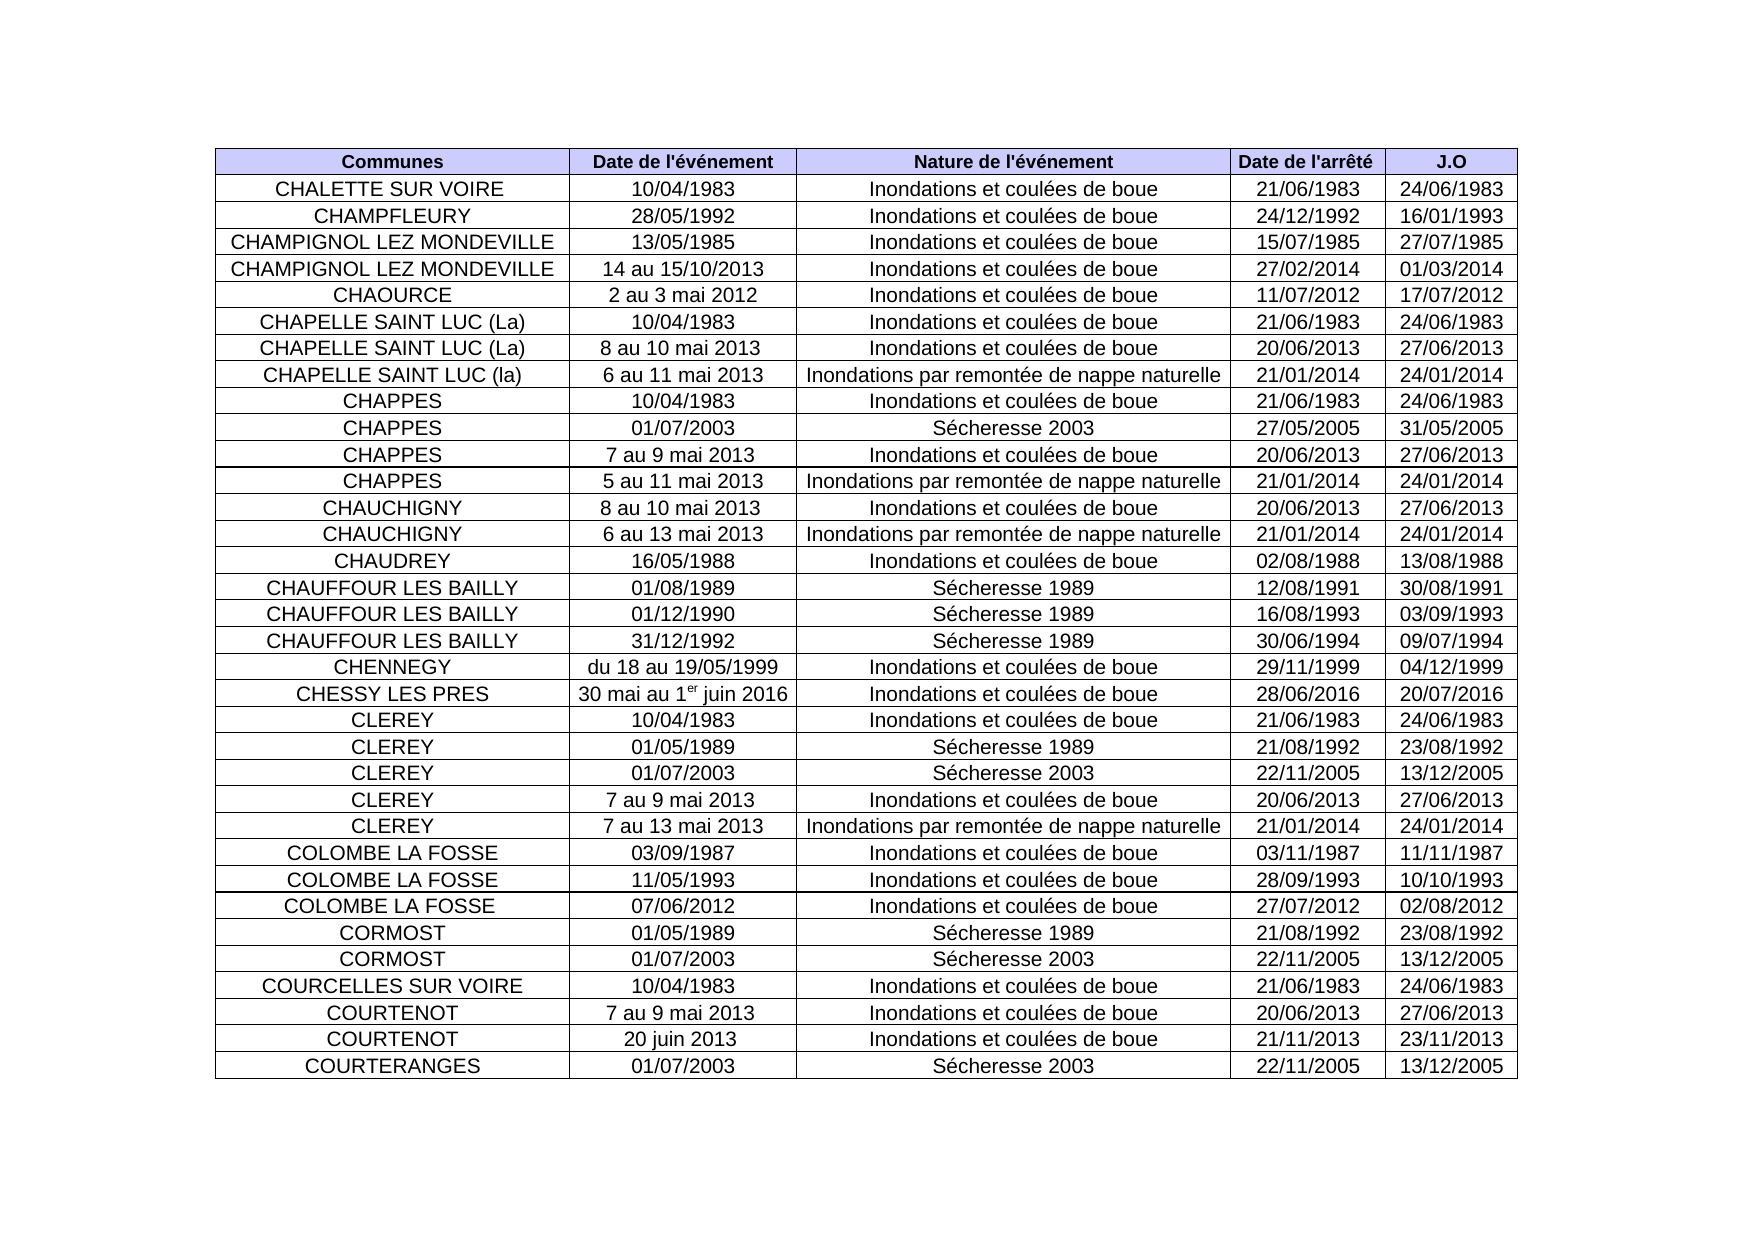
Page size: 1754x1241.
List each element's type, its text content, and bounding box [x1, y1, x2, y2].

table_cell 11/07/2012 [1231, 282, 1385, 307]
table_cell 01/07/2003 [570, 946, 796, 971]
table_cell Inondations et coulées de boue [797, 282, 1230, 307]
table_cell 21/06/1983 [1231, 707, 1385, 732]
table_cell 30/08/1991 [1386, 574, 1517, 599]
table_cell CLEREY [216, 707, 569, 732]
table_cell 28/06/2016 [1231, 680, 1385, 706]
table_cell 6 au 13 mai 2013 [570, 521, 796, 546]
table_cell CHAPPES [216, 414, 569, 440]
table_cell 24/06/1983 [1386, 175, 1517, 201]
table_cell 20/06/2013 [1231, 786, 1385, 812]
table_cell 20/06/2013 [1231, 441, 1385, 466]
table_cell COLOMBE LA FOSSE [216, 839, 569, 865]
table_cell 10/04/1983 [570, 308, 796, 334]
table_cell 01/07/2003 [570, 414, 796, 440]
table_cell 29/11/1999 [1231, 654, 1385, 679]
table_cell 01/07/2003 [570, 1052, 796, 1077]
table_cell 23/11/2013 [1386, 1025, 1517, 1051]
table_cell 21/01/2014 [1231, 361, 1385, 387]
table_cell CLEREY [216, 760, 569, 785]
table_cell Inondations et coulées de boue [797, 680, 1230, 706]
table_cell 24/01/2014 [1386, 361, 1517, 387]
table_cell 17/07/2012 [1386, 282, 1517, 307]
table_cell 30 mai au 1er juin 2016 [570, 680, 796, 706]
table_cell 5 au 11 mai 2013 [570, 468, 796, 493]
table_cell 14 au 15/10/2013 [570, 255, 796, 281]
table_cell COURCELLES SUR VOIRE [216, 972, 569, 998]
table_cell CHAUCHIGNY [216, 521, 569, 546]
table_cell Inondations et coulées de boue [797, 494, 1230, 519]
table_cell 16/05/1988 [570, 547, 796, 573]
table_cell 21/06/1983 [1231, 388, 1385, 413]
table_cell Sécheresse 1989 [797, 919, 1230, 944]
table_cell COURTENOT [216, 1025, 569, 1051]
table_cell CHAUFFOUR LES BAILLY [216, 627, 569, 652]
table_cell Sécheresse 2003 [797, 760, 1230, 785]
table_cell Inondations par remontée de nappe naturelle [797, 521, 1230, 546]
table_cell Inondations par remontée de nappe naturelle [797, 813, 1230, 838]
table_cell 10/04/1983 [570, 388, 796, 413]
table_cell 13/08/1988 [1386, 547, 1517, 573]
table_cell 27/07/1985 [1386, 229, 1517, 254]
table_cell 01/05/1989 [570, 733, 796, 759]
table_cell 27/06/2013 [1386, 999, 1517, 1024]
table_cell 22/11/2005 [1231, 760, 1385, 785]
table_cell 21/06/1983 [1231, 972, 1385, 998]
table_cell Inondations et coulées de boue [797, 229, 1230, 254]
table_cell CORMOST [216, 946, 569, 971]
table_cell 13/12/2005 [1386, 946, 1517, 971]
table_header Date de l'événement [570, 149, 796, 174]
table_cell Sécheresse 2003 [797, 1052, 1230, 1077]
table_cell 21/01/2014 [1231, 521, 1385, 546]
table_cell 13/12/2005 [1386, 1052, 1517, 1077]
table_cell Inondations et coulées de boue [797, 388, 1230, 413]
table_cell Inondations et coulées de boue [797, 175, 1230, 201]
table_header Date de l'arrêté [1231, 149, 1385, 174]
table_cell Sécheresse 1989 [797, 627, 1230, 652]
table_cell 24/06/1983 [1386, 707, 1517, 732]
table_cell 03/09/1993 [1386, 600, 1517, 626]
table_cell 31/12/1992 [570, 627, 796, 652]
table_cell 21/08/1992 [1231, 919, 1385, 944]
table_cell 03/09/1987 [570, 839, 796, 865]
table_cell COLOMBE LA FOSSE [216, 866, 569, 891]
table_cell 27/06/2013 [1386, 335, 1517, 360]
table_cell Sécheresse 1989 [797, 600, 1230, 626]
table_cell Inondations et coulées de boue [797, 255, 1230, 281]
table_cell Inondations et coulées de boue [797, 786, 1230, 812]
table_cell 24/06/1983 [1386, 388, 1517, 413]
table_cell 8 au 10 mai 2013 [570, 335, 796, 360]
table_header Communes [216, 149, 569, 174]
table_cell CHAMPIGNOL LEZ MONDEVILLE [216, 229, 569, 254]
table_cell 20/07/2016 [1386, 680, 1517, 706]
table_cell 16/08/1993 [1231, 600, 1385, 626]
table_cell 28/09/1993 [1231, 866, 1385, 891]
table_cell COURTENOT [216, 999, 569, 1024]
table_cell 27/02/2014 [1231, 255, 1385, 281]
table_cell 7 au 9 mai 2013 [570, 441, 796, 466]
table_cell 02/08/2012 [1386, 893, 1517, 918]
table_cell Inondations et coulées de boue [797, 441, 1230, 466]
table_cell 6 au 11 mai 2013 [570, 361, 796, 387]
table_cell 10/10/1993 [1386, 866, 1517, 891]
table_cell 01/12/1990 [570, 600, 796, 626]
table_cell Inondations et coulées de boue [797, 335, 1230, 360]
table_cell 23/08/1992 [1386, 919, 1517, 944]
table_cell 16/01/1993 [1386, 202, 1517, 227]
table_cell 30/06/1994 [1231, 627, 1385, 652]
table_cell 01/05/1989 [570, 919, 796, 944]
table_cell Inondations et coulées de boue [797, 654, 1230, 679]
table_cell 21/08/1992 [1231, 733, 1385, 759]
table_cell CHENNEGY [216, 654, 569, 679]
table_cell 23/08/1992 [1386, 733, 1517, 759]
table_cell CHAPELLE SAINT LUC (La) [216, 308, 569, 334]
table_cell 03/11/1987 [1231, 839, 1385, 865]
table_cell 20/06/2013 [1231, 335, 1385, 360]
table_cell Inondations et coulées de boue [797, 308, 1230, 334]
table_cell CORMOST [216, 919, 569, 944]
table_header J.O [1386, 149, 1517, 174]
table_cell Inondations et coulées de boue [797, 202, 1230, 227]
table_cell CHAOURCE [216, 282, 569, 307]
table_cell CHAPPES [216, 388, 569, 413]
table_cell CHESSY LES PRES [216, 680, 569, 706]
table_cell 27/06/2013 [1386, 441, 1517, 466]
table_cell Inondations par remontée de nappe naturelle [797, 361, 1230, 387]
table_cell Inondations et coulées de boue [797, 972, 1230, 998]
table_cell CHAUFFOUR LES BAILLY [216, 600, 569, 626]
table_cell 7 au 9 mai 2013 [570, 999, 796, 1024]
table_cell 21/06/1983 [1231, 308, 1385, 334]
table_cell 09/07/1994 [1386, 627, 1517, 652]
table_cell CHAPELLE SAINT LUC (la) [216, 361, 569, 387]
table_cell 22/11/2005 [1231, 946, 1385, 971]
table_cell 24/06/1983 [1386, 972, 1517, 998]
table_cell 10/04/1983 [570, 707, 796, 732]
table_cell CHAPPES [216, 468, 569, 493]
table_cell du 18 au 19/05/1999 [570, 654, 796, 679]
table_cell Inondations et coulées de boue [797, 893, 1230, 918]
table_cell CLEREY [216, 786, 569, 812]
table_cell 24/01/2014 [1386, 521, 1517, 546]
table_cell Sécheresse 1989 [797, 574, 1230, 599]
table_cell 13/12/2005 [1386, 760, 1517, 785]
table_cell 10/04/1983 [570, 972, 796, 998]
table_cell CHAPPES [216, 441, 569, 466]
table_cell COLOMBE LA FOSSE [216, 893, 569, 918]
table_cell CHAPELLE SAINT LUC (La) [216, 335, 569, 360]
table_cell 13/05/1985 [570, 229, 796, 254]
table_cell Inondations et coulées de boue [797, 999, 1230, 1024]
table_cell CHAMPIGNOL LEZ MONDEVILLE [216, 255, 569, 281]
table_cell Inondations et coulées de boue [797, 547, 1230, 573]
table_cell CHALETTE SUR VOIRE [216, 175, 569, 201]
table_cell 01/03/2014 [1386, 255, 1517, 281]
table_cell 7 au 13 mai 2013 [570, 813, 796, 838]
table_cell 20/06/2013 [1231, 999, 1385, 1024]
table_cell CHAUCHIGNY [216, 494, 569, 519]
table_cell 7 au 9 mai 2013 [570, 786, 796, 812]
table_cell 22/11/2005 [1231, 1052, 1385, 1077]
table_cell 24/06/1983 [1386, 308, 1517, 334]
table_cell 8 au 10 mai 2013 [570, 494, 796, 519]
table_cell 12/08/1991 [1231, 574, 1385, 599]
table_cell 27/07/2012 [1231, 893, 1385, 918]
table_header Nature de l'événement [797, 149, 1230, 174]
table_cell Inondations par remontée de nappe naturelle [797, 468, 1230, 493]
table_cell Inondations et coulées de boue [797, 1025, 1230, 1051]
table_cell 24/01/2014 [1386, 468, 1517, 493]
table_cell 21/01/2014 [1231, 813, 1385, 838]
table_cell Inondations et coulées de boue [797, 839, 1230, 865]
table_cell CLEREY [216, 813, 569, 838]
table_cell Sécheresse 2003 [797, 414, 1230, 440]
table_cell Sécheresse 2003 [797, 946, 1230, 971]
table_cell CHAMPFLEURY [216, 202, 569, 227]
table_cell 11/11/1987 [1386, 839, 1517, 865]
table_cell 27/06/2013 [1386, 494, 1517, 519]
table_cell Sécheresse 1989 [797, 733, 1230, 759]
table_cell 24/01/2014 [1386, 813, 1517, 838]
table_cell 10/04/1983 [570, 175, 796, 201]
table_cell 21/06/1983 [1231, 175, 1385, 201]
table_cell 02/08/1988 [1231, 547, 1385, 573]
table_cell 21/11/2013 [1231, 1025, 1385, 1051]
table_cell 20/06/2013 [1231, 494, 1385, 519]
table_cell 07/06/2012 [570, 893, 796, 918]
table_cell CHAUFFOUR LES BAILLY [216, 574, 569, 599]
table_cell 24/12/1992 [1231, 202, 1385, 227]
table_cell CHAUDREY [216, 547, 569, 573]
table_cell Inondations et coulées de boue [797, 707, 1230, 732]
table_cell 20 juin 2013 [570, 1025, 796, 1051]
table_cell 2 au 3 mai 2012 [570, 282, 796, 307]
table_cell Inondations et coulées de boue [797, 866, 1230, 891]
table_cell 04/12/1999 [1386, 654, 1517, 679]
table_cell 01/08/1989 [570, 574, 796, 599]
table_cell 31/05/2005 [1386, 414, 1517, 440]
table_cell 28/05/1992 [570, 202, 796, 227]
table_cell 15/07/1985 [1231, 229, 1385, 254]
table_cell COURTERANGES [216, 1052, 569, 1077]
table_cell 01/07/2003 [570, 760, 796, 785]
table_cell CLEREY [216, 733, 569, 759]
table_cell 27/06/2013 [1386, 786, 1517, 812]
table_cell 21/01/2014 [1231, 468, 1385, 493]
table_cell 11/05/1993 [570, 866, 796, 891]
table_cell 27/05/2005 [1231, 414, 1385, 440]
